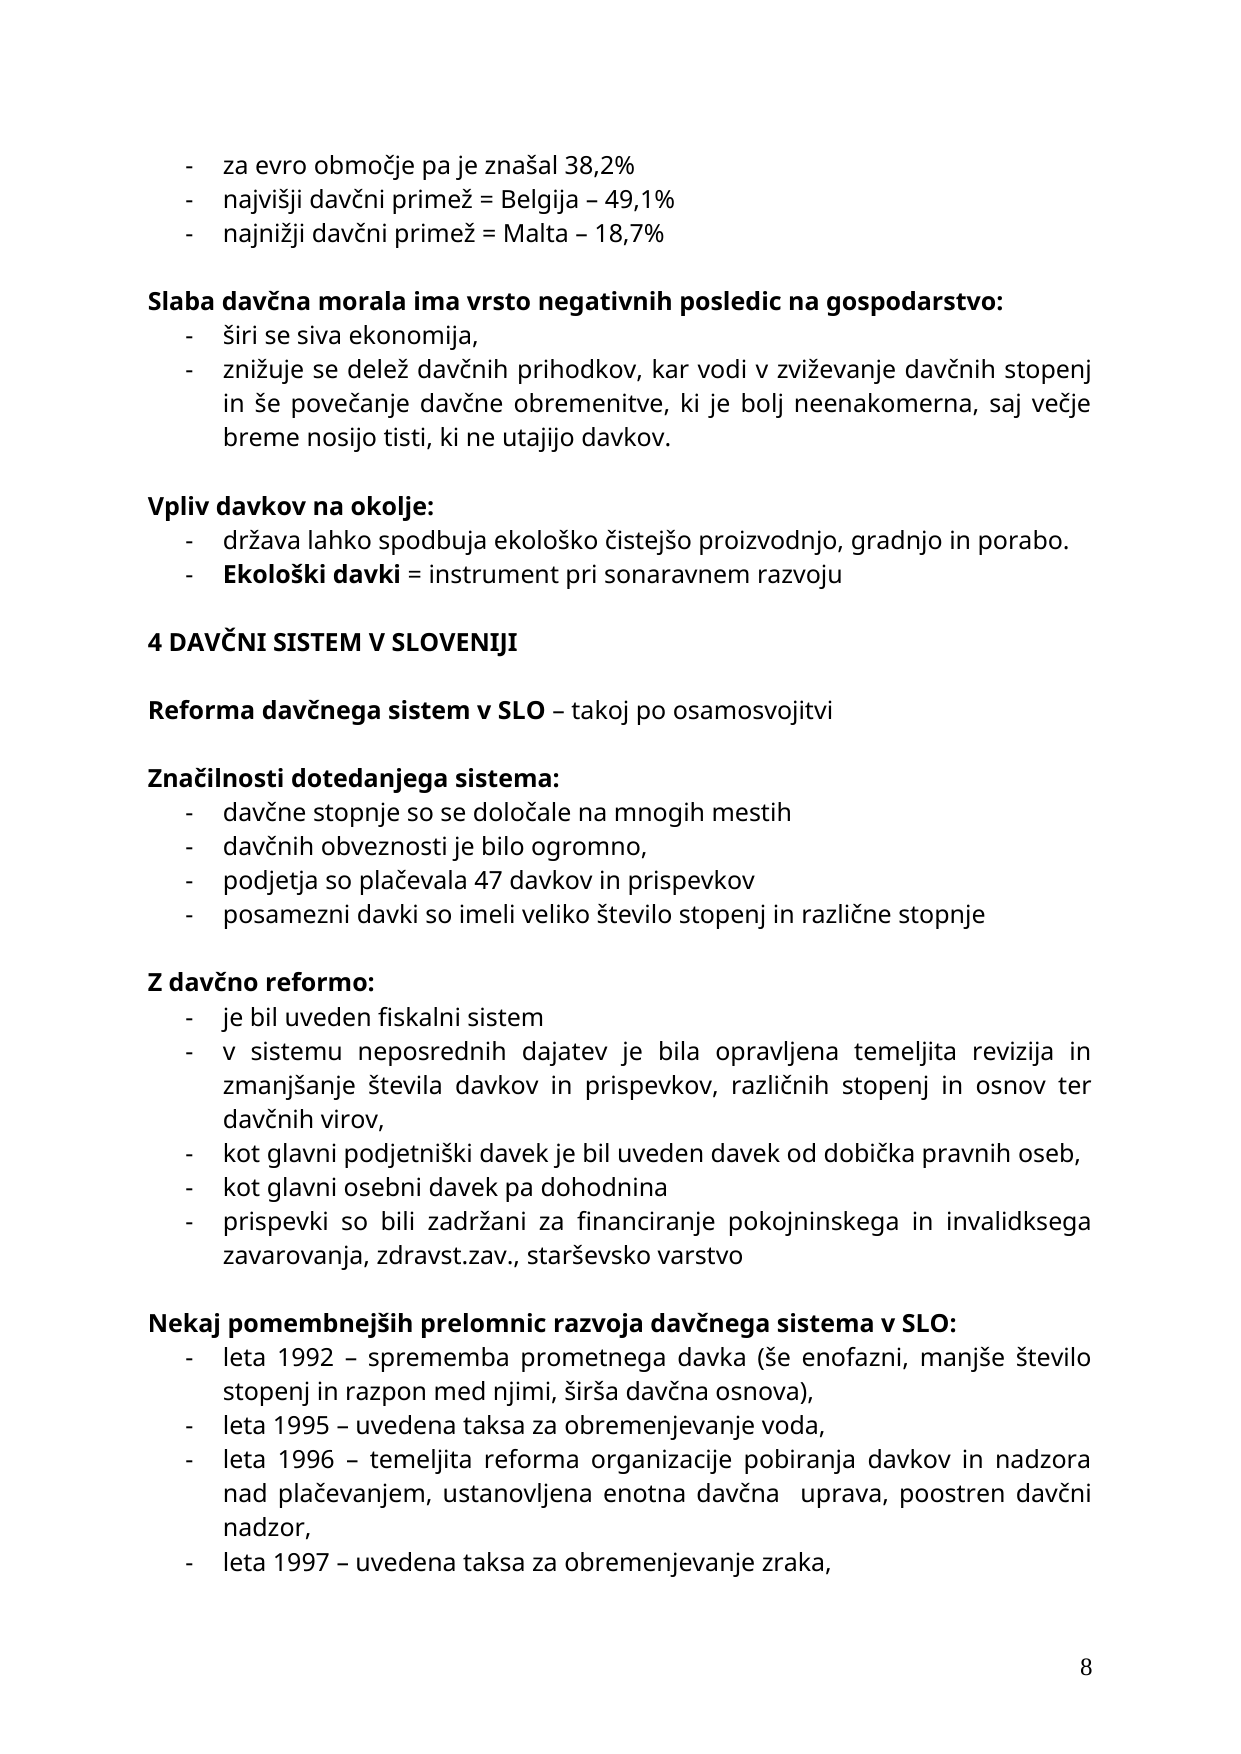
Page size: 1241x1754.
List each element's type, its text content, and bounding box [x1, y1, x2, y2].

list davčnih obveznosti je bilo ogromno, [185, 829, 1093, 863]
text 4 DAVČNI SISTEM V SLOVENIJI [148, 624, 1093, 658]
list Ekološki davki = instrument pri sonaravnem razvoju [185, 556, 1093, 590]
text Vpliv davkov na okolje: [148, 488, 1093, 522]
list leta 1997 – uvedena taksa za obremenjevanje zraka, [185, 1544, 1093, 1578]
list za evro območje pa je znašal 38,2% [185, 148, 1093, 182]
text Z davčno reformo: [148, 965, 1093, 999]
list posamezni davki so imeli veliko število stopenj in različne stopnje [185, 897, 1093, 931]
list kot glavni osebni davek pa dohodnina [185, 1169, 1093, 1203]
text Slaba davčna morala ima vrsto negativnih posledic na gospodarstvo: [148, 284, 1093, 318]
list je bil uveden fiskalni sistem [185, 999, 1093, 1033]
list znižuje se delež davčnih prihodkov, kar vodi v zviževanje davčnih stopenj in še povečanje davčne obremenitve, ki je bolj neenakomerna, saj večje breme nosijo tisti, ki ne utajijo davkov. [185, 352, 1093, 454]
list v sistemu neposrednih dajatev je bila opravljena temeljita revizija in zmanjšanje števila davkov in prispevkov, različnih stopenj in osnov ter davčnih virov, [185, 1033, 1093, 1135]
list širi se siva ekonomija, [185, 318, 1093, 352]
list leta 1996 – temeljita reforma organizacije pobiranja davkov in nadzora nad plačevanjem, ustanovljena enotna davčna uprava, poostren davčni nadzor, [185, 1442, 1093, 1544]
list podjetja so plačevala 47 davkov in prispevkov [185, 863, 1093, 897]
list prispevki so bili zadržani za financiranje pokojninskega in invalidksega zavarovanja, zdravst.zav., starševsko varstvo [185, 1203, 1093, 1272]
list kot glavni podjetniški davek je bil uveden davek od dobička pravnih oseb, [185, 1135, 1093, 1169]
list najvišji davčni primež = Belgija – 49,1% [185, 182, 1093, 216]
text Nekaj pomembnejših prelomnic razvoja davčnega sistema v SLO: [148, 1306, 1093, 1340]
text Reforma davčnega sistem v SLO – takoj po osamosvojitvi [148, 693, 1093, 727]
list leta 1995 – uvedena taksa za obremenjevanje voda, [185, 1408, 1093, 1442]
list leta 1992 – sprememba prometnega davka (še enofazni, manjše število stopenj in razpon med njimi, širša davčna osnova), [185, 1340, 1093, 1408]
list država lahko spodbuja ekološko čistejšo proizvodnjo, gradnjo in porabo. [185, 522, 1093, 556]
list najnižji davčni primež = Malta – 18,7% [185, 216, 1093, 250]
text Značilnosti dotedanjega sistema: [148, 761, 1093, 795]
list davčne stopnje so se določale na mnogih mestih [185, 795, 1093, 829]
